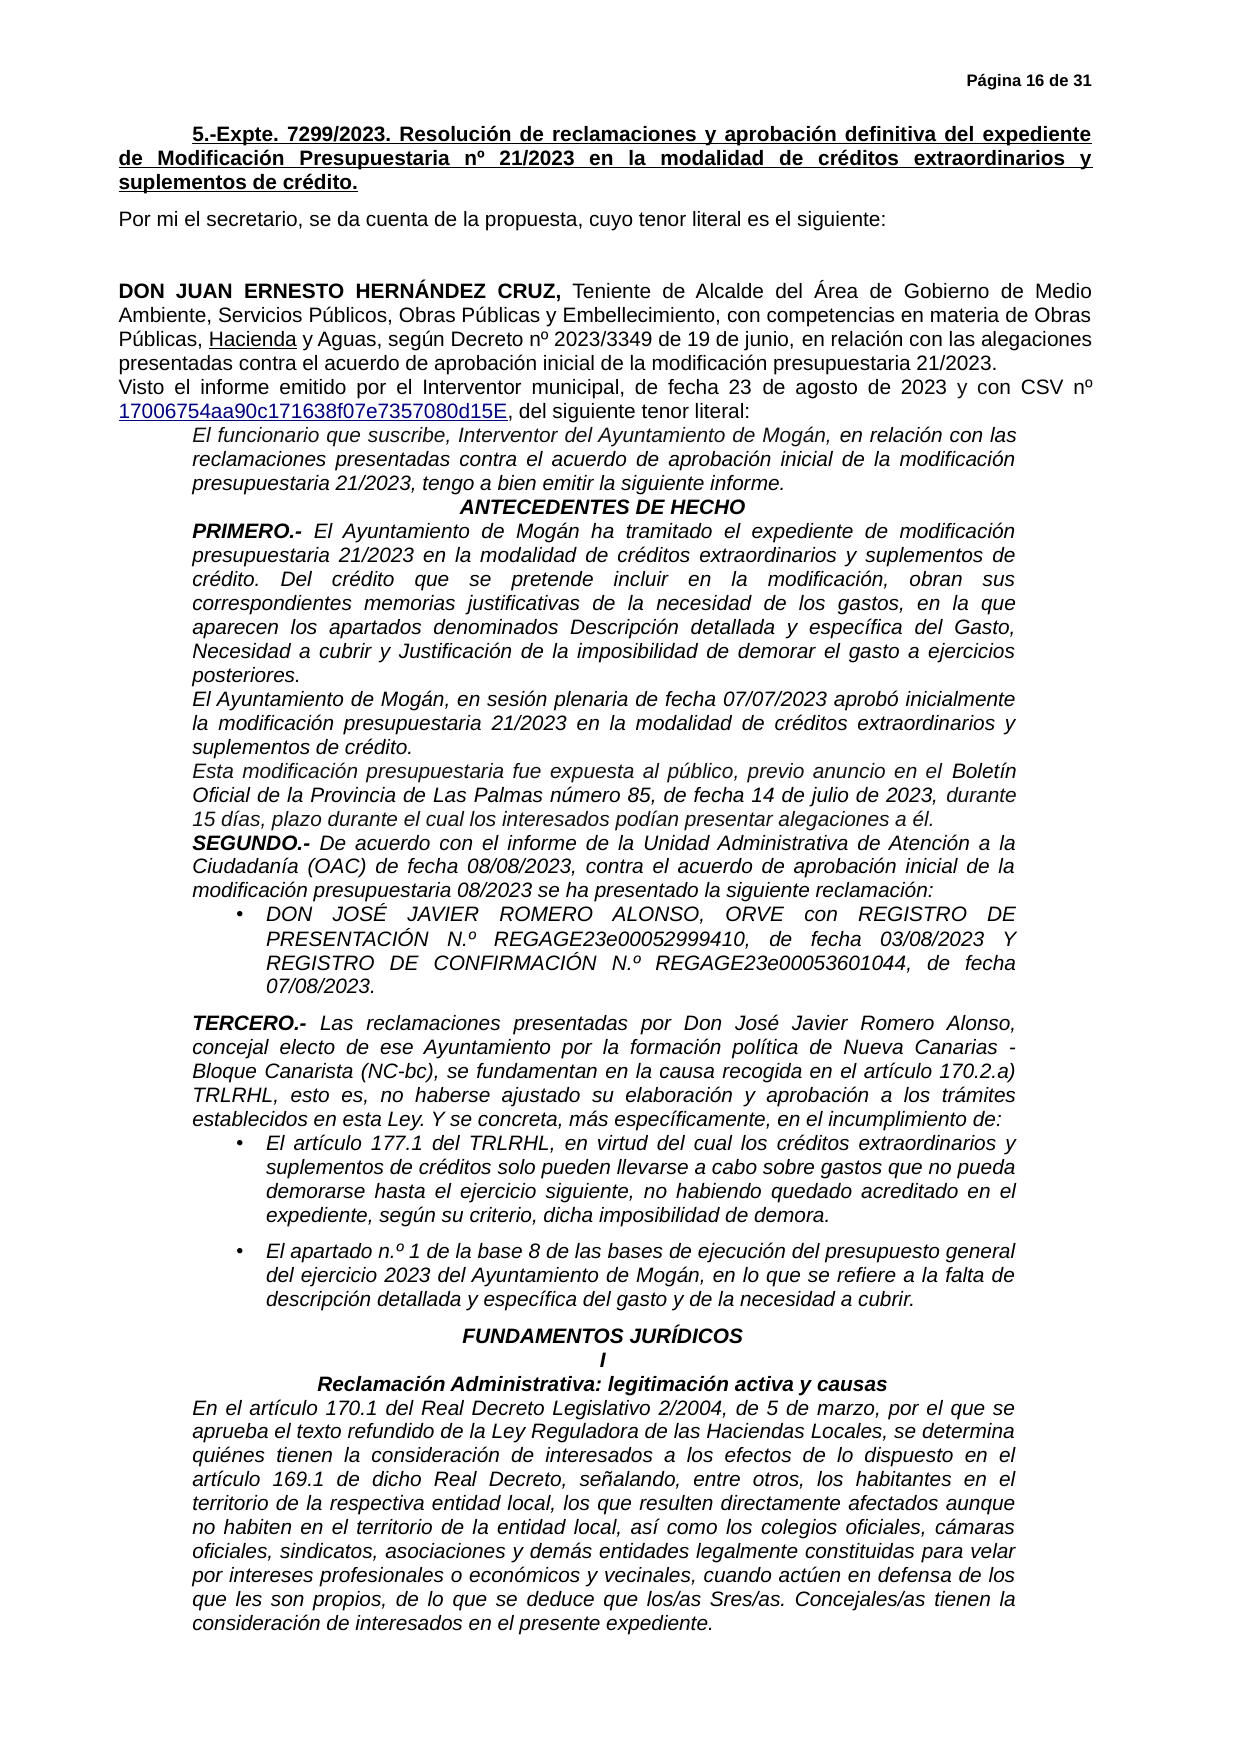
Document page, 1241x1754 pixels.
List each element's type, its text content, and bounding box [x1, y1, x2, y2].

list El artículo 177.1 del TRLRHL, en virtud del cual los créditos extraordinarios y suplementos de créditos solo pueden llevarse a cabo sobre gastos que no pueda demorarse hasta el ejercicio siguiente, no habiendo quedado acreditado en el expediente, según su criterio, dicha imposibilidad de demora. [236, 1131, 1019, 1226]
list El apartado n.º 1 de la base 8 de las bases de ejecución del presupuesto general del ejercicio 2023 del Ayuntamiento de Mogán, en lo que se refiere a la falta de descripción detallada y específica del gasto y de la necesidad a cubrir. [236, 1239, 1019, 1311]
text FUNDAMENTOS JURÍDICOS [192, 1323, 1019, 1347]
text Visto el informe emitido por el Interventor municipal, de fecha 23 de agosto de 2023 y con CSV nº 17006754aa90c171638f07e7357080d15E, del siguiente tenor literal: [118, 375, 1092, 423]
text TERCERO.- Las reclamaciones presentadas por Don José Javier Romero Alonso, concejal electo de ese Ayuntamiento por la formación política de Nueva Canarias - Bloque Canarista (NC-bc), se fundamentan en la causa recogida en el artículo 170.2.a) TRLRHL, esto es, no haberse ajustado su elaboración y aprobación a los trámites establecidos en esta Ley. Y se concreta, más específicamente, en el incumplimiento de: [192, 1011, 1019, 1131]
text 5.-Expte. 7299/2023. Resolución de reclamaciones y aprobación definitiva del expediente de Modificación Presupuestaria nº 21/2023 en la modalidad de créditos extraordinarios y [118, 122, 1092, 167]
text Esta modificación presupuestaria fue expuesta al público, previo anuncio en el Boletín Oficial de la Provincia de Las Palmas número 85, de fecha 14 de julio de 2023, durante 15 días, plazo durante el cual los interesados podían presentar alegaciones a él. [192, 758, 1019, 830]
text Por mi el secretario, se da cuenta de la propuesta, cuyo tenor literal es el siguiente: [118, 206, 1092, 230]
list DON JOSÉ JAVIER ROMERO ALONSO, ORVE con REGISTRO DE PRESENTACIÓN N.º REGAGE23e00052999410, de fecha 03/08/2023 Y REGISTRO DE CONFIRMACIÓN N.º REGAGE23e00053601044, de fecha 07/08/2023. [236, 902, 1019, 998]
text Reclamación Administrativa: legitimación activa y causas [192, 1371, 1019, 1395]
text ANTECEDENTES DE HECHO [192, 495, 1019, 519]
text DON JUAN ERNESTO HERNÁNDEZ CRUZ, Teniente de Alcalde del Área de Gobierno de Medio Ambiente, Servicios Públicos, Obras Públicas y Embellecimiento, con competencias en materia de Obras Públicas, Hacienda y Aguas, según Decreto nº 2023/3349 de 19 de junio, en relación con las alegaciones presentadas contra el acuerdo de aprobación inicial de la modificación presupuestaria 21/2023. [118, 279, 1092, 375]
text suplementos de crédito. [118, 168, 1092, 194]
text I [192, 1347, 1019, 1371]
text El funcionario que suscribe, Interventor del Ayuntamiento de Mogán, en relación con las reclamaciones presentadas contra el acuerdo de aprobación inicial de la modificación presupuestaria 21/2023, tengo a bien emitir la siguiente informe. [192, 423, 1019, 495]
text PRIMERO.- El Ayuntamiento de Mogán ha tramitado el expediente de modificación presupuestaria 21/2023 en la modalidad de créditos extraordinarios y suplementos de crédito. Del crédito que se pretende incluir en la modificación, obran sus correspondientes memorias justificativas de la necesidad de los gastos, en la que aparecen los apartados denominados Descripción detallada y específica del Gasto, Necesidad a cubrir y Justificación de la imposibilidad de demorar el gasto a ejercicios posteriores. [192, 519, 1019, 687]
text SEGUNDO.- De acuerdo con el informe de la Unidad Administrativa de Atención a la Ciudadanía (OAC) de fecha 08/08/2023, contra el acuerdo de aprobación inicial de la modificación presupuestaria 08/2023 se ha presentado la siguiente reclamación: [192, 830, 1019, 902]
text En el artículo 170.1 del Real Decreto Legislativo 2/2004, de 5 de marzo, por el que se aprueba el texto refundido de la Ley Reguladora de las Haciendas Locales, se determina quiénes tienen la consideración de interesados a los efectos de lo dispuesto en el artículo 169.1 de dicho Real Decreto, señalando, entre otros, los habitantes en el territorio de la respectiva entidad local, los que resulten directamente afectados aunque no habiten en el territorio de la entidad local, así como los colegios oficiales, cámaras oficiales, sindicatos, asociaciones y demás entidades legalmente constituidas para velar por intereses profesionales o económicos y vecinales, cuando actúen en defensa de los que les son propios, de lo que se deduce que los/as Sres/as. Concejales/as tienen la consideración de interesados en el presente expediente. [192, 1395, 1019, 1635]
text El Ayuntamiento de Mogán, en sesión plenaria de fecha 07/07/2023 aprobó inicialmente la modificación presupuestaria 21/2023 en la modalidad de créditos extraordinarios y suplementos de crédito. [192, 687, 1019, 758]
